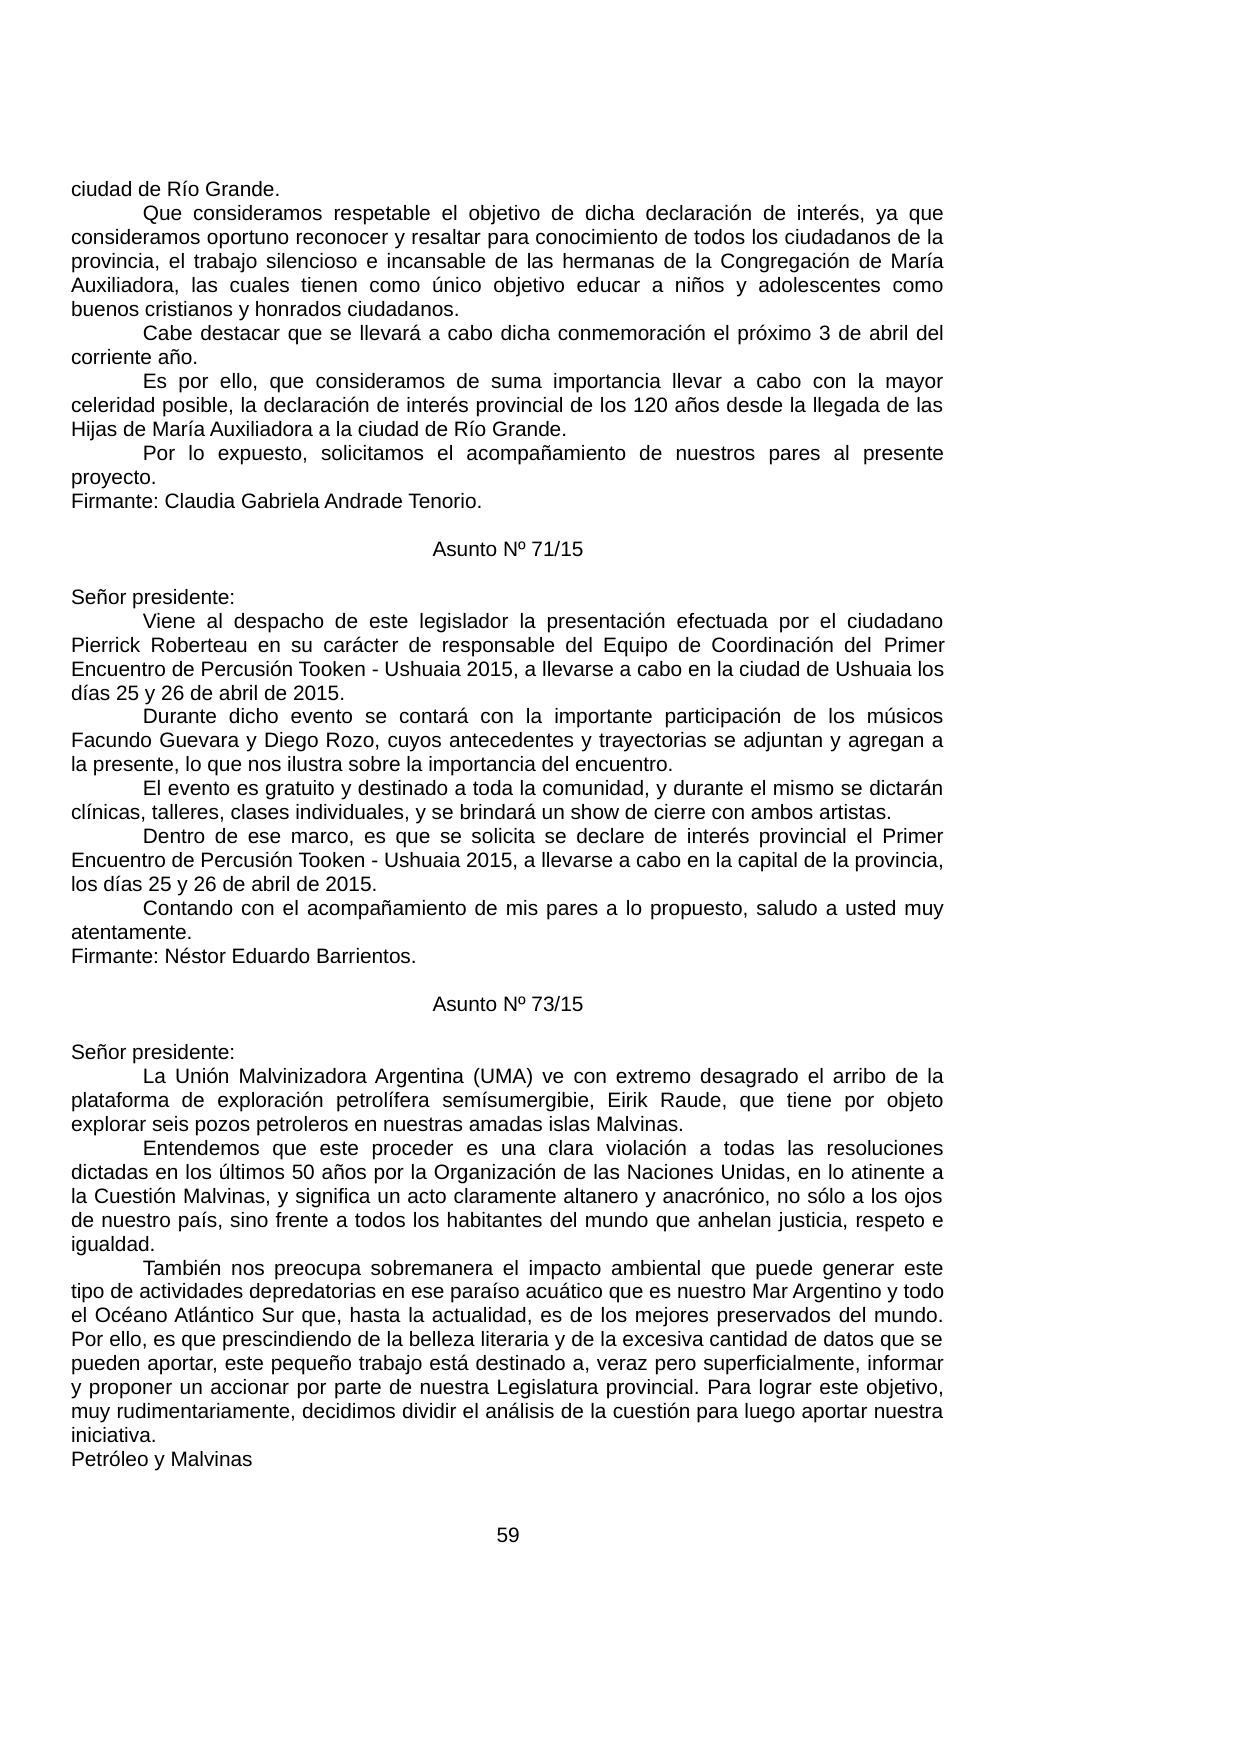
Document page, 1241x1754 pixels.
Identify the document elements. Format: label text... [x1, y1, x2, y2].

text Contando con el acompañamiento de mis pares a lo propuesto, saludo a usted muy atentamente. [71, 896, 945, 944]
text Es por ello, que consideramos de suma importancia llevar a cabo con la mayor celeridad posible, la declaración de interés provincial de los 120 años desde la llegada de las Hijas de María Auxiliadora a la ciudad de Río Grande. [71, 369, 945, 441]
text Señor presidente: [71, 1040, 945, 1064]
text Firmante: Néstor Eduardo Barrientos. [71, 944, 945, 968]
text Firmante: Claudia Gabriela Andrade Tenorio. [71, 489, 945, 513]
text Asunto Nº 73/15 [71, 992, 945, 1016]
text Dentro de ese marco, es que se solicita se declare de interés provincial el Primer Encuentro de Percusión Tooken - Ushuaia 2015, a llevarse a cabo en la capital de la provincia, los días 25 y 26 de abril de 2015. [71, 824, 945, 896]
text El evento es gratuito y destinado a toda la comunidad, y durante el mismo se dictarán clínicas, talleres, clases individuales, y se brindará un show de cierre con ambos artistas. [71, 776, 945, 824]
text Entendemos que este proceder es una clara violación a todas las resoluciones dictadas en los últimos 50 años por la Organización de las Naciones Unidas, en lo atinente a la Cuestión Malvinas, y significa un acto claramente altanero y anacrónico, no sólo a los ojos de nuestro país, sino frente a todos los habitantes del mundo que anhelan justicia, respeto e igualdad. [71, 1136, 945, 1255]
text Por lo expuesto, solicitamos el acompañamiento de nuestros pares al presente proyecto. [71, 441, 945, 489]
text Asunto Nº 71/15 [71, 537, 945, 561]
text Que consideramos respetable el objetivo de dicha declaración de interés, ya que consideramos oportuno reconocer y resaltar para conocimiento de todos los ciudadanos de la provincia, el trabajo silencioso e incansable de las hermanas de la Congregación de María Auxiliadora, las cuales tienen como único objetivo educar a niños y adolescentes como buenos cristianos y honrados ciudadanos. [71, 201, 945, 321]
text Viene al despacho de este legislador la presentación efectuada por el ciudadano Pierrick Roberteau en su carácter de responsable del Equipo de Coordinación del Primer Encuentro de Percusión Tooken - Ushuaia 2015, a llevarse a cabo en la ciudad de Ushuaia los días 25 y 26 de abril de 2015. [71, 608, 945, 704]
text Señor presidente: [71, 584, 945, 608]
text También nos preocupa sobremanera el impacto ambiental que puede generar este tipo de actividades depredatorias en ese paraíso acuático que es nuestro Mar Argentino y todo el Océano Atlántico Sur que, hasta la actualidad, es de los mejores preservados del mundo. Por ello, es que prescindiendo de la belleza literaria y de la excesiva cantidad de datos que se pueden aportar, este pequeño trabajo está destinado a, veraz pero superficialmente, informar y proponer un accionar por parte de nuestra Legislatura provincial. Para lograr este objetivo, muy rudimentariamente, decidimos dividir el análisis de la cuestión para luego aportar nuestra iniciativa. [71, 1255, 945, 1447]
text La Unión Malvinizadora Argentina (UMA) ve con extremo desagrado el arribo de la plataforma de exploración petrolífera semísumergibie, Eirik Raude, que tiene por objeto explorar seis pozos petroleros en nuestras amadas islas Malvinas. [71, 1064, 945, 1136]
text Petróleo y Malvinas [71, 1447, 945, 1471]
text Durante dicho evento se contará con la importante participación de los músicos Facundo Guevara y Diego Rozo, cuyos antecedentes y trayectorias se adjuntan y agregan a la presente, lo que nos ilustra sobre la importancia del encuentro. [71, 704, 945, 776]
text ciudad de Río Grande. [71, 177, 945, 201]
text Cabe destacar que se llevará a cabo dicha conmemoración el próximo 3 de abril del corriente año. [71, 321, 945, 369]
